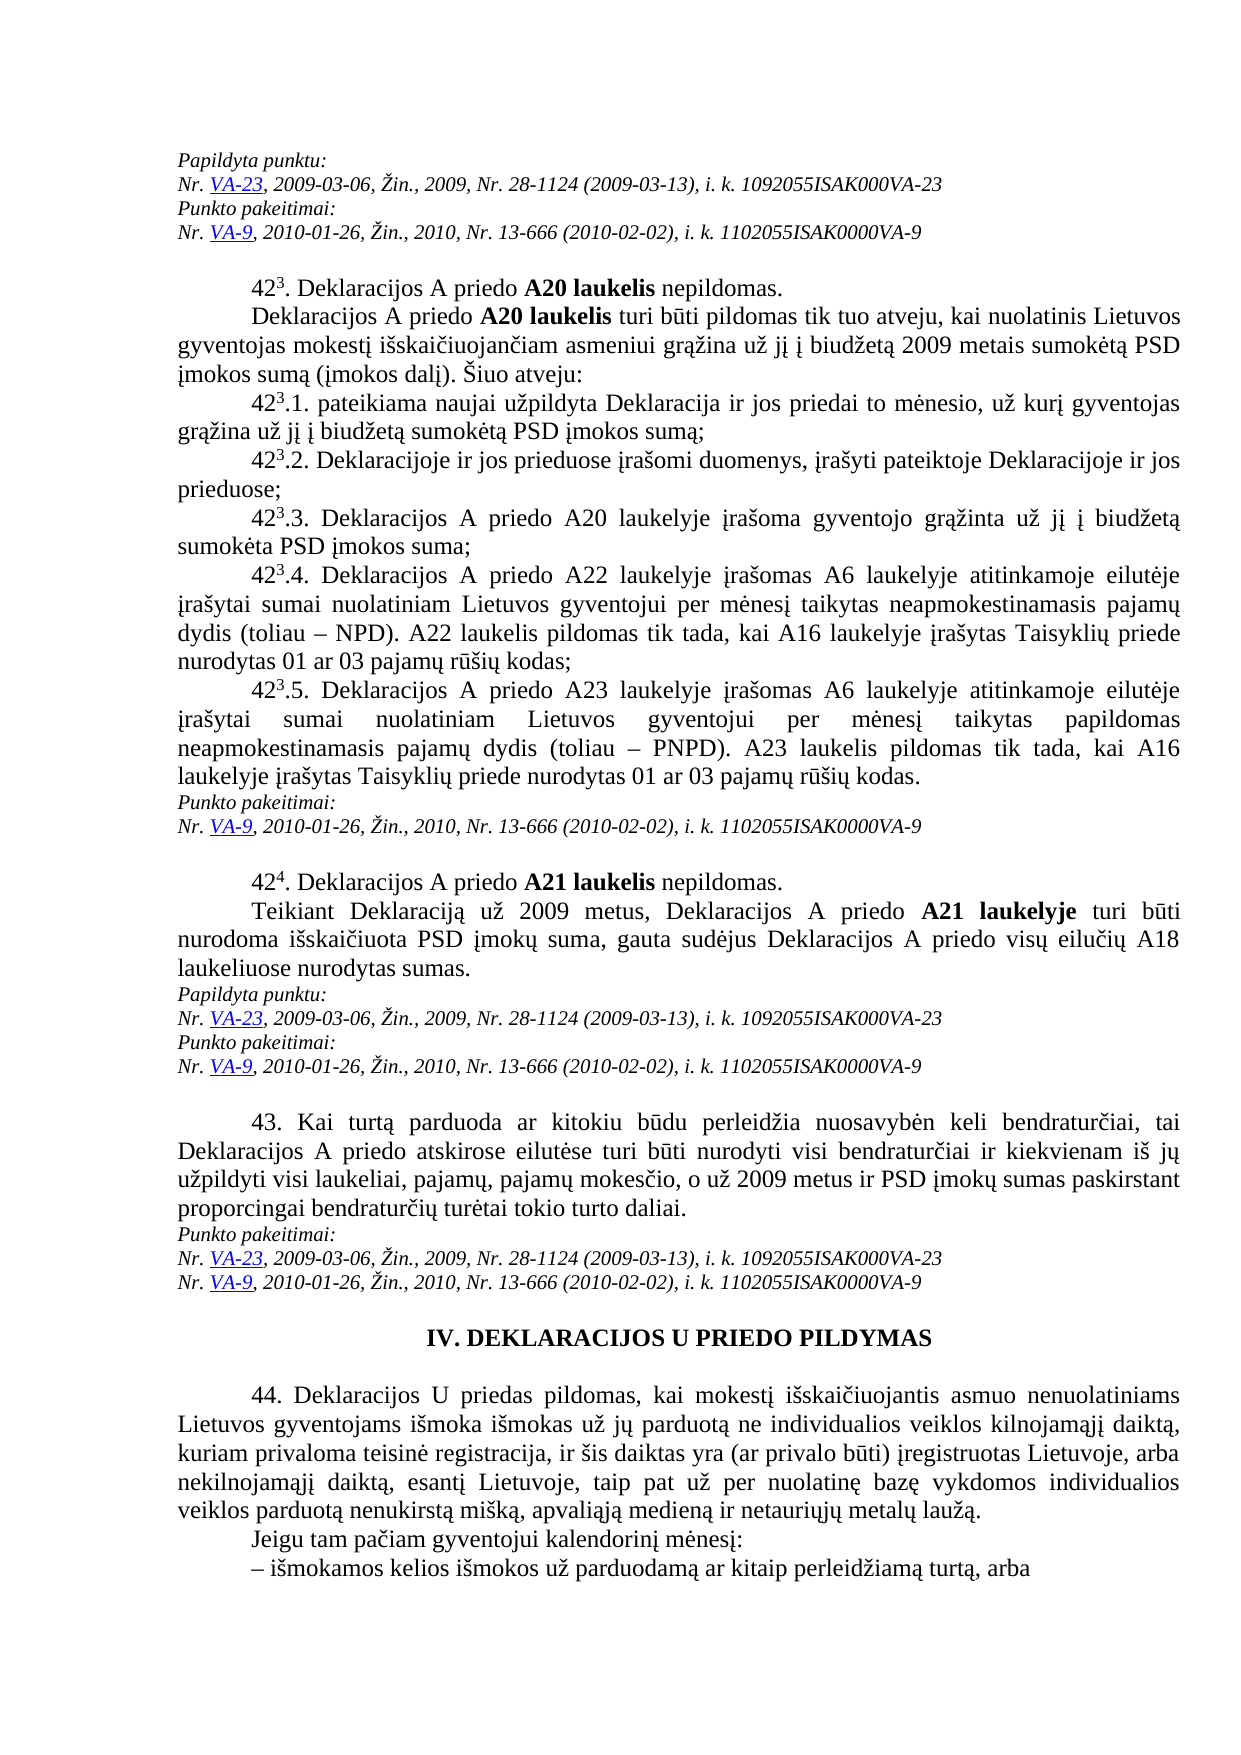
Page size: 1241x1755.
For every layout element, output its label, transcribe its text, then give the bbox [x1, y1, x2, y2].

text Jeigu tam pačiam gyventojui kalendorinį mėnesį: [177, 1524, 1181, 1553]
text 423.3. Deklaracijos A priedo A20 laukelyje įrašoma gyventojo grąžinta už jį į biudžetą sumokėta PSD įmokos suma; [177, 503, 1181, 560]
text 423. Deklaracijos A priedo A20 laukelis nepildomas. [177, 273, 1181, 301]
text Nr. VA-9, 2010-01-26, Žin., 2010, Nr. 13-666 (2010-02-02), i. k. 1102055ISAK0000VA-9 [177, 1054, 1181, 1078]
text 424. Deklaracijos A priedo A21 laukelis nepildomas. [177, 867, 1181, 896]
text Nr. VA-23, 2009-03-06, Žin., 2009, Nr. 28-1124 (2009-03-13), i. k. 1092055ISAK000VA-23 [177, 172, 1181, 196]
text 423.2. Deklaracijoje ir jos prieduose įrašomi duomenys, įrašyti pateiktoje Deklaracijoje ir jos prieduose; [177, 445, 1181, 503]
text 44. Deklaracijos U priedas pildomas, kai mokestį išskaičiuojantis asmuo nenuolatiniams Lietuvos gyventojams išmoka išmokas už jų parduotą ne individualios veiklos kilnojamąjį daiktą, kuriam privaloma teisinė registracija, ir šis daiktas yra (ar privalo būti) įregistruotas Lietuvoje, arba nekilnojamąjį daiktą, esantį Lietuvoje, taip pat už per nuolatinę bazę vykdomos individualios veiklos parduotą nenukirstą mišką, apvaliąją medieną ir netauriųjų metalų laužą. [177, 1380, 1181, 1524]
text Nr. VA-9, 2010-01-26, Žin., 2010, Nr. 13-666 (2010-02-02), i. k. 1102055ISAK0000VA-9 [177, 814, 1181, 838]
text Nr. VA-23, 2009-03-06, Žin., 2009, Nr. 28-1124 (2009-03-13), i. k. 1092055ISAK000VA-23 [177, 1006, 1181, 1030]
text Punkto pakeitimai: [177, 196, 1181, 220]
text Punkto pakeitimai: [177, 1030, 1181, 1054]
text 423.1. pateikiama naujai užpildyta Deklaracija ir jos priedai to mėnesio, už kurį gyventojas grąžina už jį į biudžetą sumokėtą PSD įmokos sumą; [177, 388, 1181, 445]
text Papildyta punktu: [177, 982, 1181, 1006]
text Punkto pakeitimai: [177, 1222, 1181, 1246]
text 43. Kai turtą parduoda ar kitokiu būdu perleidžia nuosavybėn keli bendraturčiai, tai Deklaracijos A priedo atskirose eilutėse turi būti nurodyti visi bendraturčiai ir kiekvienam iš jų užpildyti visi laukeliai, pajamų, pajamų mokesčio, o už 2009 metus ir PSD įmokų sumas paskirstant proporcingai bendraturčių turėtai tokio turto daliai. [177, 1107, 1181, 1222]
text – išmokamos kelios išmokos už parduodamą ar kitaip perleidžiamą turtą, arba [177, 1553, 1181, 1582]
text Papildyta punktu: [177, 148, 1181, 172]
text 423.4. Deklaracijos A priedo A22 laukelyje įrašomas A6 laukelyje atitinkamoje eilutėje įrašytai sumai nuolatiniam Lietuvos gyventojui per mėnesį taikytas neapmokestinamasis pajamų dydis (toliau – NPD). A22 laukelis pildomas tik tada, kai A16 laukelyje įrašytas Taisyklių priede nurodytas 01 ar 03 pajamų rūšių kodas; [177, 560, 1181, 675]
text Deklaracijos A priedo A20 laukelis turi būti pildomas tik tuo atveju, kai nuolatinis Lietuvos gyventojas mokestį išskaičiuojančiam asmeniui grąžina už jį į biudžetą 2009 metais sumokėtą PSD įmokos sumą (įmokos dalį). Šiuo atveju: [177, 301, 1181, 388]
text Nr. VA-9, 2010-01-26, Žin., 2010, Nr. 13-666 (2010-02-02), i. k. 1102055ISAK0000VA-9 [177, 220, 1181, 244]
text Nr. VA-23, 2009-03-06, Žin., 2009, Nr. 28-1124 (2009-03-13), i. k. 1092055ISAK000VA-23 [177, 1246, 1181, 1270]
text Punkto pakeitimai: [177, 790, 1181, 814]
text 423.5. Deklaracijos A priedo A23 laukelyje įrašomas A6 laukelyje atitinkamoje eilutėje įrašytai sumai nuolatiniam Lietuvos gyventojui per mėnesį taikytas papildomas neapmokestinamasis pajamų dydis (toliau – PNPD). A23 laukelis pildomas tik tada, kai A16 laukelyje įrašytas Taisyklių priede nurodytas 01 ar 03 pajamų rūšių kodas. [177, 675, 1181, 790]
text Teikiant Deklaraciją už 2009 metus, Deklaracijos A priedo A21 laukelyje turi būti nurodoma išskaičiuota PSD įmokų suma, gauta sudėjus Deklaracijos A priedo visų eilučių A18 laukeliuose nurodytas sumas. [177, 896, 1181, 982]
text IV. DEKLARACIJOS U PRIEDO PILDYMAS [177, 1323, 1181, 1352]
text Nr. VA-9, 2010-01-26, Žin., 2010, Nr. 13-666 (2010-02-02), i. k. 1102055ISAK0000VA-9 [177, 1270, 1181, 1294]
